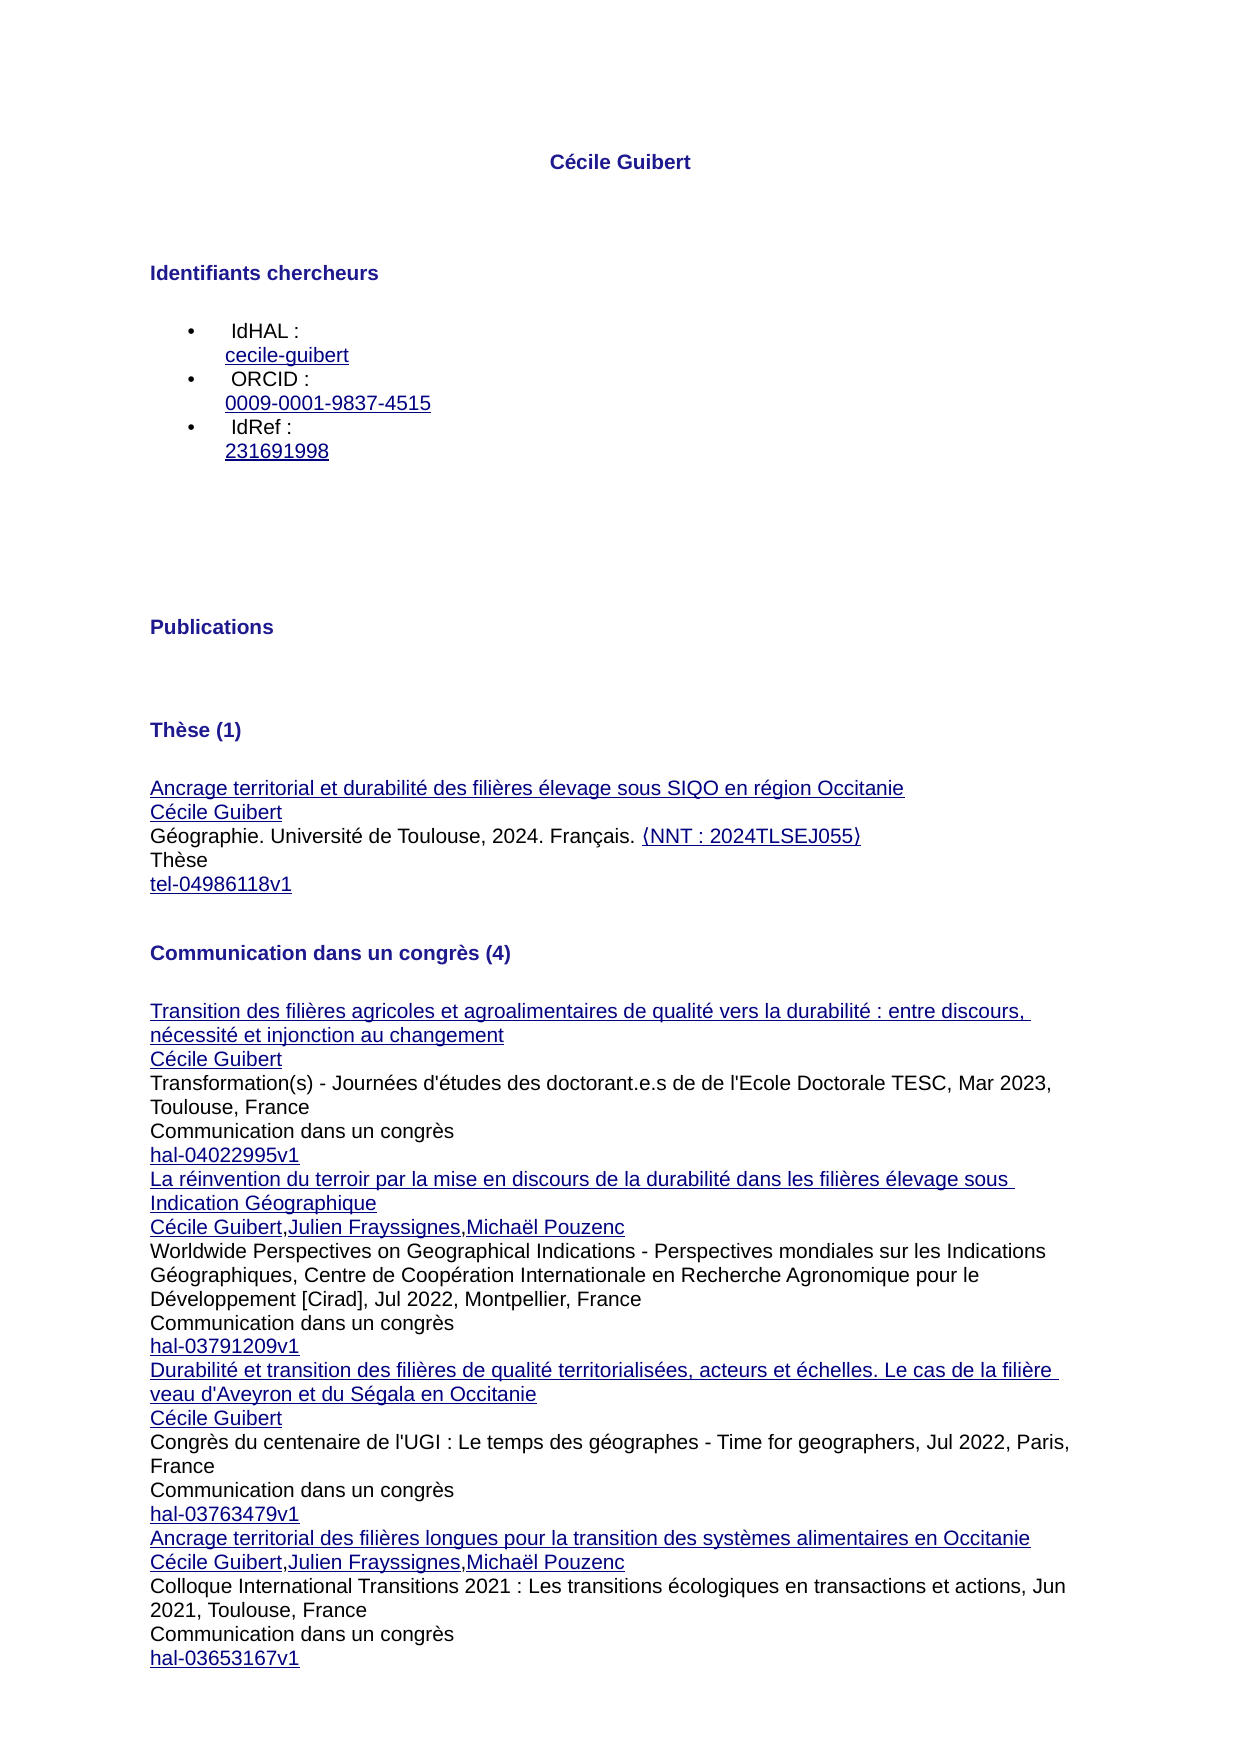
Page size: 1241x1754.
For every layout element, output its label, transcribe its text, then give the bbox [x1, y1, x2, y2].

list 0009-0001-9837-4515 [187, 391, 1090, 414]
subtitle Identifiants chercheurs [150, 260, 1090, 284]
list 231691998 [187, 438, 1090, 462]
table_header Ancrage territorial et durabilité des filières élevage sous SIQO en région Occitanie Cécile Guibert Géographie. Université de Toulouse, 2024. Français. ⟨NNT : 2024TLSEJ055⟩ Thèse tel-04986118v1 [150, 776, 1090, 896]
subtitle Thèse (1) [150, 718, 1090, 742]
subtitle Cécile Guibert [150, 150, 1090, 174]
list cecile-guibert [187, 343, 1090, 367]
table_cell Durabilité et transition des filières de qualité territorialisées, acteurs et échelles. Le cas de la filière veau d'Aveyron et du Ségala en Occitanie Cécile Guibert Congrès du centenaire de l'UGI : Le temps des géographes - Time for geographers, Jul 2022, Paris, France Communication dans un congrès hal-03763479v1 [150, 1358, 1090, 1526]
table_cell Ancrage territorial des filières longues pour la transition des systèmes alimentaires en Occitanie Cécile Guibert,Julien Frayssignes,Michaël Pouzenc Colloque International Transitions 2021 : Les transitions écologiques en transactions et actions, Jun 2021, Toulouse, France Communication dans un congrès hal-03653167v1 [150, 1526, 1090, 1670]
subtitle Publications [150, 614, 1090, 638]
list IdRef : [187, 414, 1090, 438]
subtitle Communication dans un congrès (4) [150, 941, 1090, 964]
list IdHAL : [187, 319, 1090, 343]
list ORCID : [187, 367, 1090, 391]
table_header Transition des filières agricoles et agroalimentaires de qualité vers la durabilité : entre discours, nécessité et injonction au changement Cécile Guibert Transformation(s) - Journées d'études des doctorant.e.s de de l'Ecole Doctorale TESC, Mar 2023, Toulouse, France Communication dans un congrès hal-04022995v1 [150, 999, 1090, 1167]
table_cell La réinvention du terroir par la mise en discours de la durabilité dans les filières élevage sous Indication Géographique Cécile Guibert,Julien Frayssignes,Michaël Pouzenc Worldwide Perspectives on Geographical Indications - Perspectives mondiales sur les Indications Géographiques, Centre de Coopération Internationale en Recherche Agronomique pour le Développement [Cirad], Jul 2022, Montpellier, France Communication dans un congrès hal-03791209v1 [150, 1167, 1090, 1358]
